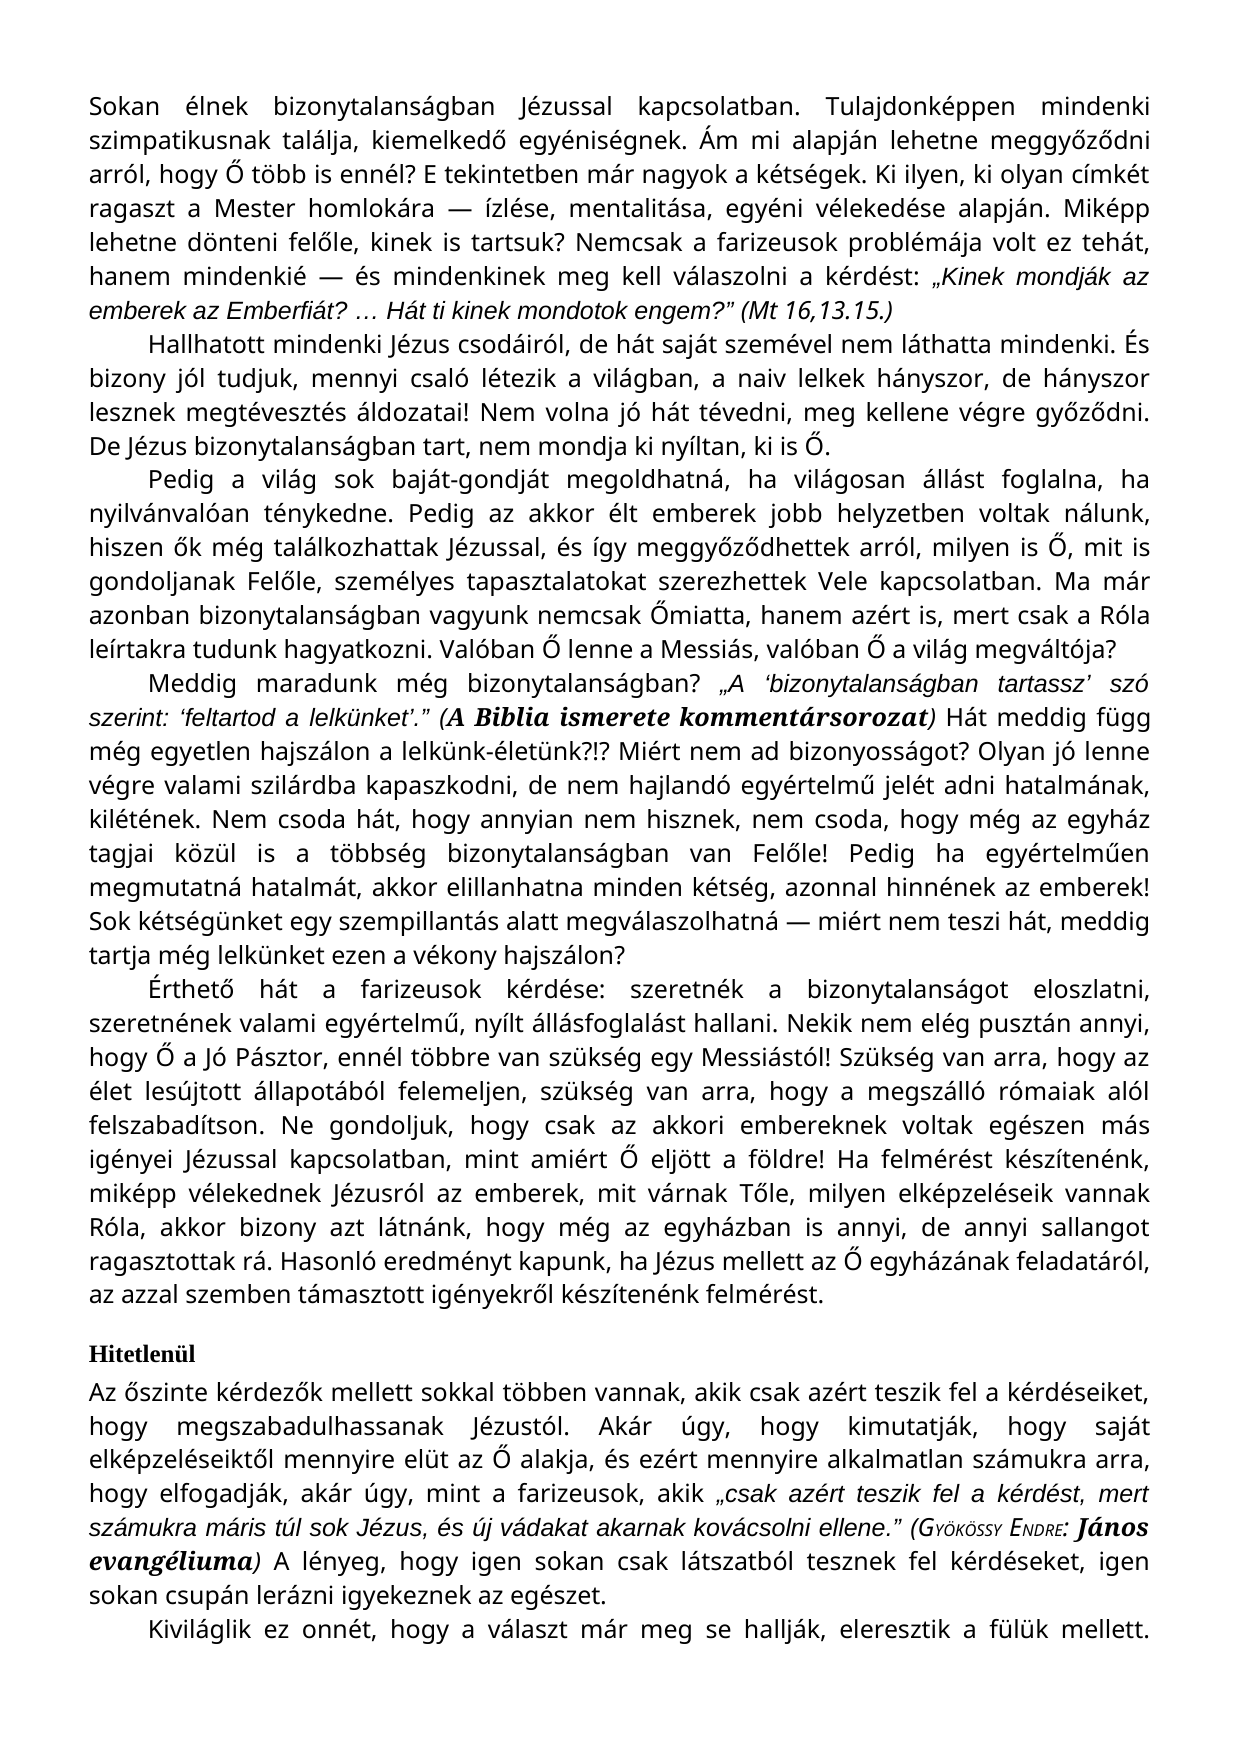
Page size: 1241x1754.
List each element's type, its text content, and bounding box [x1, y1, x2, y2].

text Meddig maradunk még bizonytalanságban? „A ‘bizonytalanságban tartassz’ szó szerint: ‘feltartod a lelkünket’.” (A Biblia ismerete kommentársorozat) Hát meddig függ még egyetlen hajszálon a lelkünk-életünk?!? Miért nem ad bizonyosságot? Olyan jó lenne végre valami szilárdba kapaszkodni, de nem hajlandó egyértelmű jelét adni hatalmának, kilétének. Nem csoda hát, hogy annyian nem hisznek, nem csoda, hogy még az egyház tagjai közül is a többség bizonytalanságban van Felőle! Pedig ha egyértelműen megmutatná hatalmát, akkor elillanhatna minden kétség, azonnal hinnének az emberek! Sok kétségünket egy szempillantás alatt megválaszolhatná ― miért nem teszi hát, meddig tartja még lelkünket ezen a vékony hajszálon? [88, 666, 1152, 971]
text Pedig a világ sok baját-gondját megoldhatná, ha világosan állást foglalna, ha nyilvánvalóan ténykedne. Pedig az akkor élt emberek jobb helyzetben voltak nálunk, hiszen ők még találkozhattak Jézussal, és így meggyőződhettek arról, milyen is Ő, mit is gondoljanak Felőle, személyes tapasztalatokat szerezhettek Vele kapcsolatban. Ma már azonban bizonytalanságban vagyunk nemcsak Őmiatta, hanem azért is, mert csak a Róla leírtakra tudunk hagyatkozni. Valóban Ő lenne a Messiás, valóban Ő a világ megváltója? [88, 462, 1152, 666]
text Érthető hát a farizeusok kérdése: szeretnék a bizonytalanságot eloszlatni, szeretnének valami egyértelmű, nyílt állásfoglalást hallani. Nekik nem elég pusztán annyi, hogy Ő a Jó Pásztor, ennél többre van szükség egy Messiástól! Szükség van arra, hogy az élet lesújtott állapotából felemeljen, szükség van arra, hogy a megszálló rómaiak alól felszabadítson. Ne gondoljuk, hogy csak az akkori embereknek voltak egészen más igényei Jézussal kapcsolatban, mint amiért Ő eljött a földre! Ha felmérést készítenénk, miképp vélekednek Jézusról az emberek, mit várnak Tőle, milyen elképzeléseik vannak Róla, akkor bizony azt látnánk, hogy még az egyházban is annyi, de annyi sallangot ragasztottak rá. Hasonló eredményt kapunk, ha Jézus mellett az Ő egyházának feladatáról, az azzal szemben támasztott igényekről készítenénk felmérést. [88, 971, 1152, 1311]
text Hallhatott mindenki Jézus csodáiról, de hát saját szemével nem láthatta mindenki. És bizony jól tudjuk, mennyi csaló létezik a világban, a naiv lelkek hányszor, de hányszor lesznek megtévesztés áldozatai! Nem volna jó hát tévedni, meg kellene végre győződni. De Jézus bizonytalanságban tart, nem mondja ki nyíltan, ki is Ő. [88, 326, 1152, 462]
subtitle Hitetlenül [88, 1341, 1152, 1368]
text Sokan élnek bizonytalanságban Jézussal kapcsolatban. Tulajdonképpen mindenki szimpatikusnak találja, kiemelkedő egyéniségnek. Ám mi alapján lehetne meggyőződni arról, hogy Ő több is ennél? E tekintetben már nagyok a kétségek. Ki ilyen, ki olyan címkét ragaszt a Mester homlokára — ízlése, mentalitása, egyéni vélekedése alapján. Miképp lehetne dönteni felőle, kinek is tartsuk? Nemcsak a farizeusok problémája volt ez tehát, hanem mindenkié — és mindenkinek meg kell válaszolni a kérdést: „Kinek mondják az emberek az Emberfiát? … Hát ti kinek mondotok engem?” (Mt 16,13.15.) [88, 88, 1152, 326]
text Az őszinte kérdezők mellett sokkal többen vannak, akik csak azért teszik fel a kérdéseiket, hogy megszabadulhassanak Jézustól. Akár úgy, hogy kimutatják, hogy saját elképzeléseiktől mennyire elüt az Ő alakja, és ezért mennyire alkalmatlan számukra arra, hogy elfogadják, akár úgy, mint a farizeusok, akik „csak azért teszik fel a kérdést, mert számukra máris túl sok Jézus, és új vádakat akarnak kovácsolni ellene.” (Gyökössy Endre: János evangéliuma) A lényeg, hogy igen sokan csak látszatból tesznek fel kérdéseket, igen sokan csupán lerázni igyekeznek az egészet. [88, 1374, 1152, 1612]
text Kiviláglik ez onnét, hogy a választ már meg se hallják, eleresztik a fülük mellett. [88, 1612, 1152, 1646]
